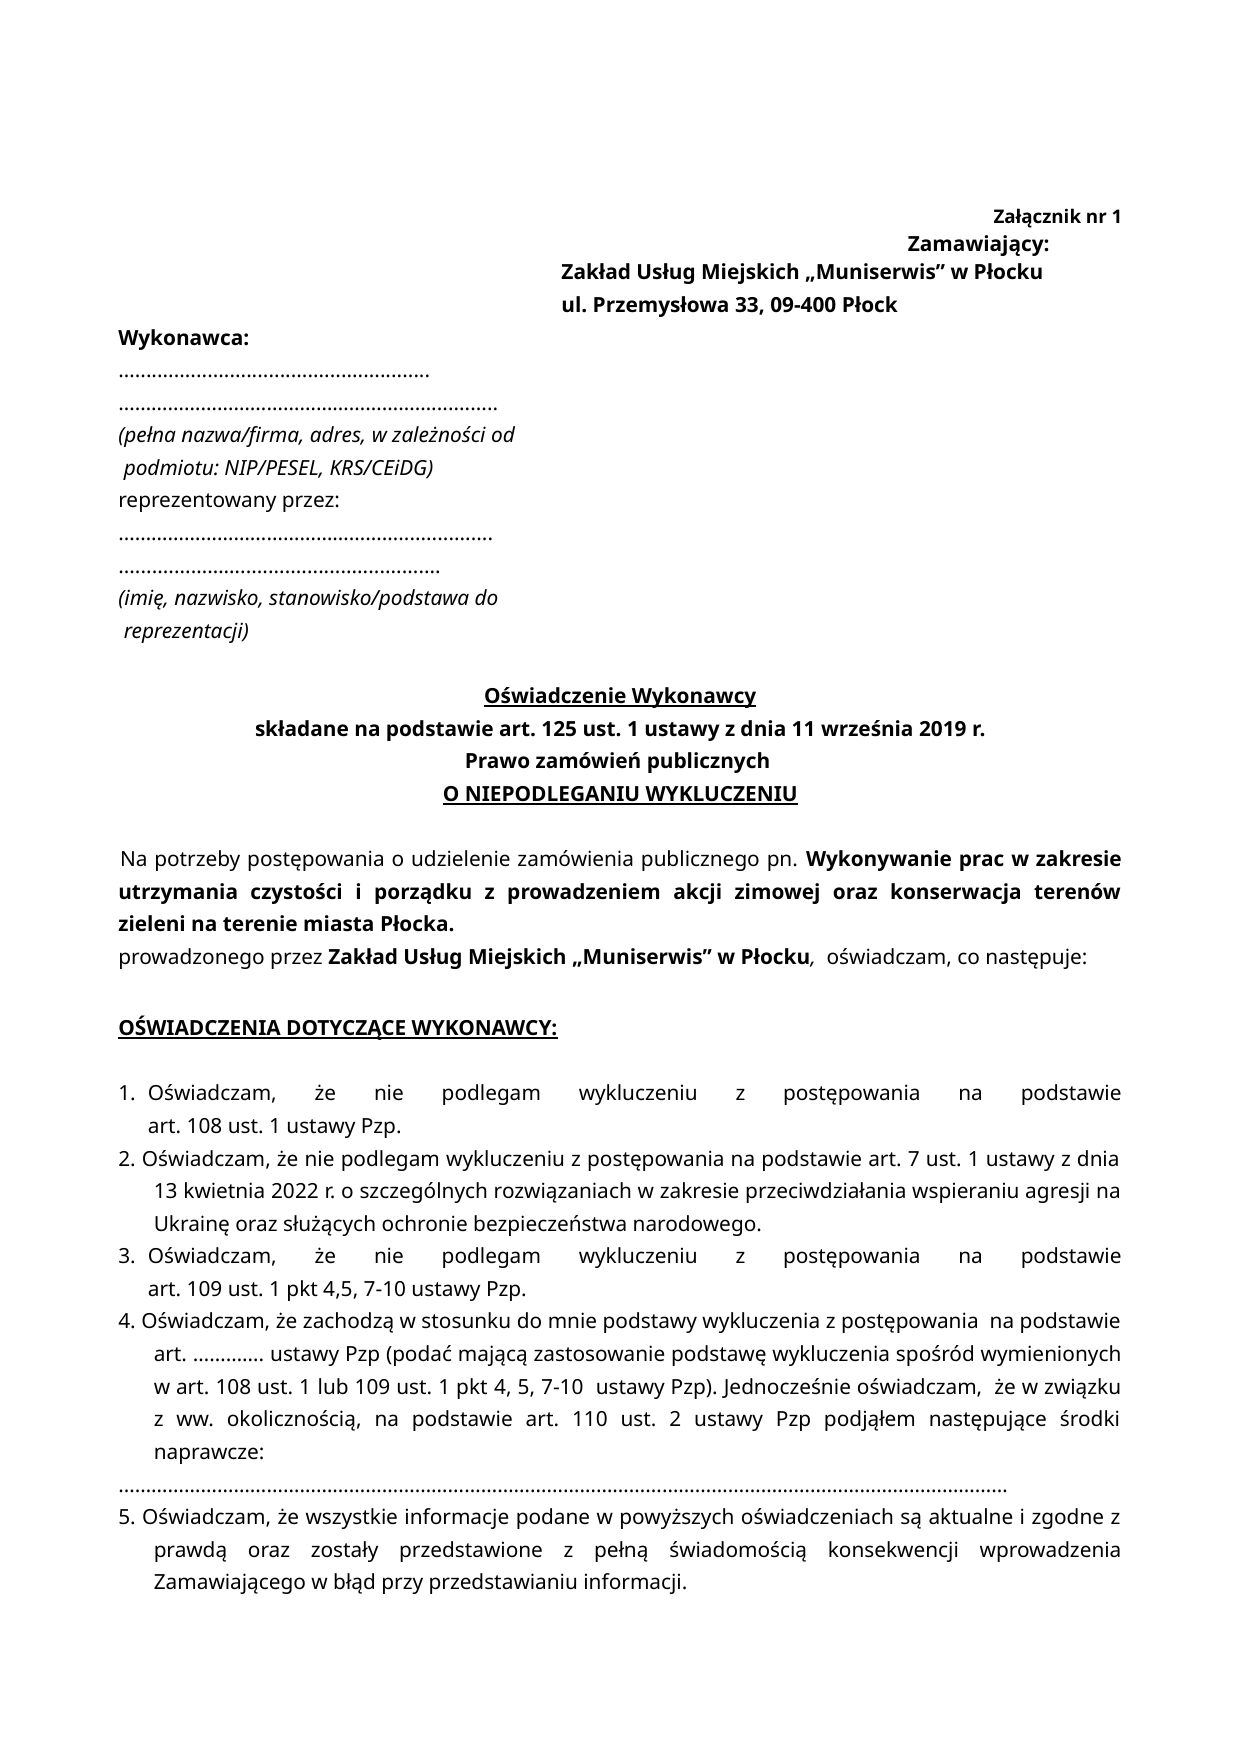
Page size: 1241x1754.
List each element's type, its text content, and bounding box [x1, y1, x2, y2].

text 2. Oświadczam, że nie podlegam wykluczeniu z postępowania na podstawie art. 7 ust. 1 ustawy z dnia 13 kwietnia 2022 r. o szczególnych rozwiązaniach w zakresie przeciwdziałania wspieraniu agresji na Ukrainę oraz służących ochronie bezpieczeństwa narodowego. [118, 1144, 1122, 1237]
text …..................................................... [118, 355, 1122, 384]
text podmiotu: NIP/PESEL, KRS/CEiDG) [118, 453, 1122, 481]
text 5. Oświadczam, że wszystkie informacje podane w powyższych oświadczeniach są aktualne i zgodne z prawdą oraz zostały przedstawione z pełną świadomością konsekwencji wprowadzenia Zamawiającego w błąd przy przedstawianiu informacji. [118, 1502, 1122, 1596]
text Załącznik nr 1 [118, 203, 1122, 229]
text Prawo zamówień publicznych [118, 746, 1122, 775]
text ul. Przemysłowa 33, 09-400 Płock [118, 290, 1122, 318]
text ……………………………………………………………………………………………………………………………………………… [118, 1470, 1122, 1498]
text Zakład Usług Miejskich „Muniserwis” w Płocku [118, 257, 1122, 286]
text Wykonawca: [118, 323, 1122, 351]
text reprezentacji) [118, 616, 1122, 644]
text prowadzonego przez Zakład Usług Miejskich „Muniserwis” w Płocku, oświadczam, co następuje: [118, 942, 1122, 971]
text 1. Oświadczam, że nie podlegam wykluczeniu z postępowania na podstawie art. 108 ust. 1 ustawy Pzp. [118, 1078, 1122, 1139]
text 4. Oświadczam, że zachodzą w stosunku do mnie podstawy wykluczenia z postępowania na podstawie art. …………. ustawy Pzp (podać mającą zastosowanie podstawę wykluczenia spośród wymienionych w art. 108 ust. 1 lub 109 ust. 1 pkt 4, 5, 7-10 ustawy Pzp). Jednocześnie oświadczam, że w związku z ww. okolicznością, na podstawie art. 110 ust. 2 ustawy Pzp podjąłem następujące środki naprawcze: [118, 1307, 1122, 1466]
text OŚWIADCZENIA DOTYCZĄCE WYKONAWCY: [118, 1013, 1122, 1042]
text …………………………………………………............ [118, 388, 1122, 416]
text .............……….................................... [118, 551, 1122, 579]
text reprezentowany przez: [118, 486, 1122, 514]
text Zamawiający: [118, 229, 1122, 257]
text (imię, nazwisko, stanowisko/podstawa do [118, 583, 1122, 612]
text Na potrzeby postępowania o udzielenie zamówienia publicznego pn. Wykonywanie prac w zakresie utrzymania czystości i porządku z prowadzeniem akcji zimowej oraz konserwacja terenów zieleni na terenie miasta Płocka. [118, 844, 1122, 938]
text 3. Oświadczam, że nie podlegam wykluczeniu z postępowania na podstawie art. 109 ust. 1 pkt 4,5, 7-10 ustawy Pzp. [118, 1241, 1122, 1302]
text (pełna nazwa/firma, adres, w zależności od [118, 420, 1122, 449]
text Oświadczenie Wykonawcy [118, 681, 1122, 710]
text ……………………………………………................. [118, 518, 1122, 547]
text składane na podstawie art. 125 ust. 1 ustawy z dnia 11 września 2019 r. [118, 714, 1122, 742]
text O NIEPODLEGANIU WYKLUCZENIU [118, 779, 1122, 807]
